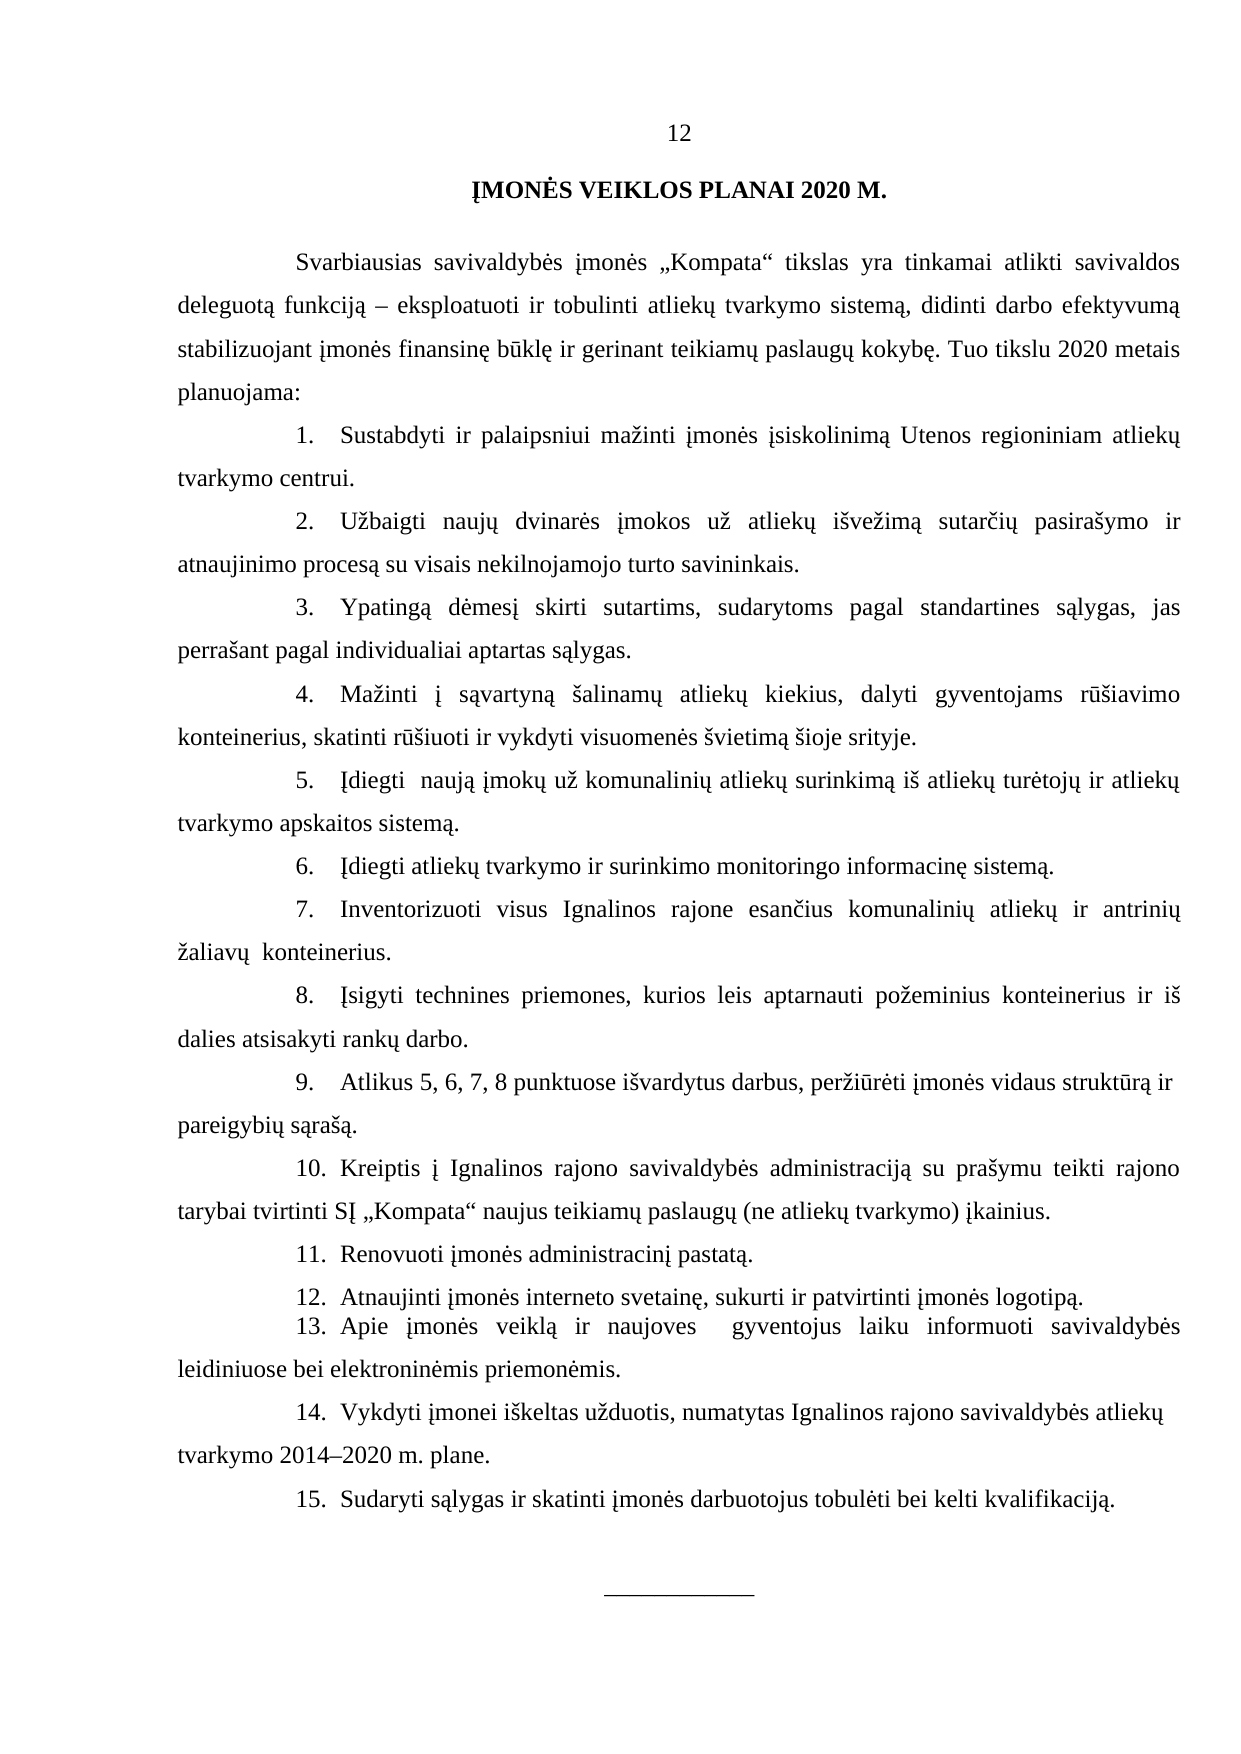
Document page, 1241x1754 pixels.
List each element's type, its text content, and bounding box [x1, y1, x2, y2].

text 12. Atnaujinti įmonės interneto svetainę, sukurti ir patvirtinti įmonės logotipą. [177, 1282, 1181, 1311]
text 1. Sustabdyti ir palaipsniui mažinti įmonės įsiskolinimą Utenos regioniniam atliekų tvarkymo centrui. [177, 420, 1181, 492]
text 13. Apie įmonės veiklą ir naujoves gyventojus laiku informuoti savivaldybės leidiniuose bei elektroninėmis priemonėmis. [177, 1311, 1181, 1383]
text ____________ [177, 1570, 1181, 1599]
text 7. Inventorizuoti visus Ignalinos rajone esančius komunalinių atliekų ir antrinių žaliavų konteinerius. [177, 894, 1181, 966]
text pareigybių sąrašą. [177, 1110, 1181, 1139]
text 2. Užbaigti naujų dvinarės įmokos už atliekų išvežimą sutarčių pasirašymo ir atnaujinimo procesą su visais nekilnojamojo turto savininkais. [177, 506, 1181, 578]
text 10. Kreiptis į Ignalinos rajono savivaldybės administraciją su prašymu teikti rajono tarybai tvirtinti SĮ „Kompata“ naujus teikiamų paslaugų (ne atliekų tvarkymo) įkainius. [177, 1153, 1181, 1225]
text 11. Renovuoti įmonės administracinį pastatą. [177, 1239, 1181, 1268]
text 6. Įdiegti atliekų tvarkymo ir surinkimo monitoringo informacinę sistemą. [177, 851, 1181, 880]
text Svarbiausias savivaldybės įmonės „Kompata“ tikslas yra tinkamai atlikti savivaldos deleguotą funkciją – eksploatuoti ir tobulinti atliekų tvarkymo sistemą, didinti darbo efektyvumą stabilizuojant įmonės finansinę būklę ir gerinant teikiamų paslaugų kokybę. Tuo tikslu 2020 metais planuojama: [177, 247, 1181, 406]
text 14. Vykdyti įmonei iškeltas užduotis, numatytas Ignalinos rajono savivaldybės atliekų [177, 1397, 1181, 1426]
text 15. Sudaryti sąlygas ir skatinti įmonės darbuotojus tobulėti bei kelti kvalifikaciją. [177, 1484, 1181, 1512]
text ĮMONĖS VEIKLOS PLANAI 2020 M. [177, 176, 1181, 204]
text 4. Mažinti į sąvartyną šalinamų atliekų kiekius, dalyti gyventojams rūšiavimo konteinerius, skatinti rūšiuoti ir vykdyti visuomenės švietimą šioje srityje. [177, 679, 1181, 751]
text tvarkymo 2014–2020 m. plane. [177, 1441, 1181, 1469]
text 8. Įsigyti technines priemones, kurios leis aptarnauti požeminius konteinerius ir iš dalies atsisakyti rankų darbo. [177, 981, 1181, 1052]
text 5. Įdiegti naują įmokų už komunalinių atliekų surinkimą iš atliekų turėtojų ir atliekų tvarkymo apskaitos sistemą. [177, 765, 1181, 837]
text 3. Ypatingą dėmesį skirti sutartims, sudarytoms pagal standartines sąlygas, jas perrašant pagal individualiai aptartas sąlygas. [177, 592, 1181, 664]
text 9. Atlikus 5, 6, 7, 8 punktuose išvardytus darbus, peržiūrėti įmonės vidaus struktūrą ir [177, 1067, 1181, 1096]
